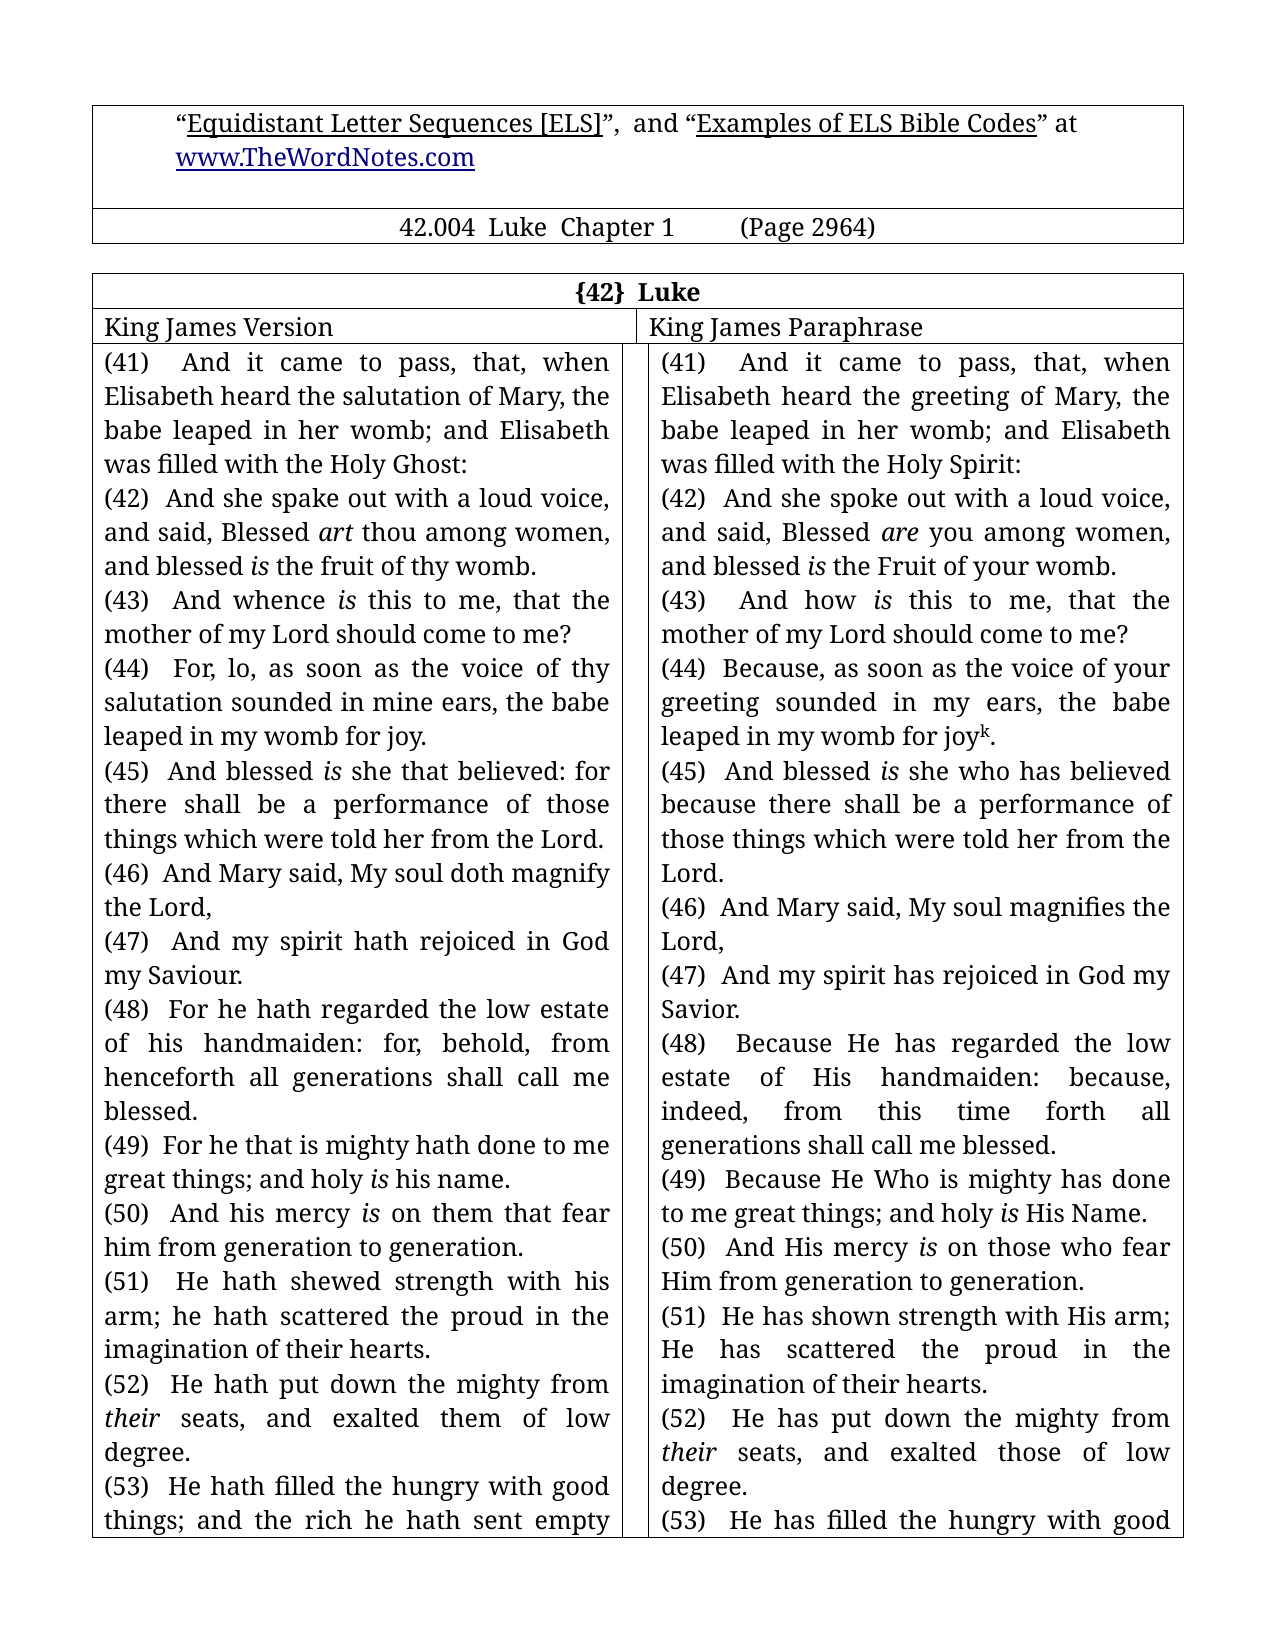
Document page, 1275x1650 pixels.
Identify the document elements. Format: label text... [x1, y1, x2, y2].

table_cell 1:31j – Jesus {Ἰησοῦς} {Hebrew - ישוע}- from Hebrew Joshua { יהושׁע} - Jehovah saves – see Acts 7:45 Note the gematria of the name Jesus in Greek totals 888 {8 is the Lord's number} as opposed to the antichrist's number 666. - see “Use of Numbers in Scripture”, “Equidistant Letter Sequences [ELS]”, and “Examples of ELS Bible Codes” at www.TheWordNotes.com [93, 106, 1183, 208]
table_cell King James Paraphrase [637, 309, 1183, 343]
table_cell (41) And it came to pass, that, when Elisabeth heard the greeting of Mary, the babe leaped in her womb; and Elisabeth was filled with the Holy Spirit: (42) And she spoke out with a loud voice, and said, Blessed are you among women, and blessed is the Fruit of your womb. (43) And how is this to me, that the mother of my Lord should come to me? (44) Because, as soon as the voice of your greeting sounded in my ears, the babe leaped in my womb for joyk. (45) And blessed is she who has believed because there shall be a performance of those things which were told her from the Lord. (46) And Mary said, My soul magnifies the Lord, (47) And my spirit has rejoiced in God my Savior. (48) Because He has regarded the low estate of His handmaiden: because, indeed, from this time forth all generations shall call me blessed. (49) Because He Who is mighty has done to me great things; and holy is His Name. (50) And His mercy is on those who fear Him from generation to generation. (51) He has shown strength with His arm; He has scattered the proud in the imagination of their hearts. (52) He has put down the mighty from their seats, and exalted those of low degree. (53) He has filled the hungry with good [649, 344, 1183, 1537]
table_cell [623, 344, 648, 1537]
table_cell (41) And it came to pass, that, when Elisabeth heard the salutation of Mary, the babe leaped in her womb; and Elisabeth was filled with the Holy Ghost: (42) And she spake out with a loud voice, and said, Blessed art thou among women, and blessed is the fruit of thy womb. (43) And whence is this to me, that the mother of my Lord should come to me? (44) For, lo, as soon as the voice of thy salutation sounded in mine ears, the babe leaped in my womb for joy. (45) And blessed is she that believed: for there shall be a performance of those things which were told her from the Lord. (46) And Mary said, My soul doth magnify the Lord, (47) And my spirit hath rejoiced in God my Saviour. (48) For he hath regarded the low estate of his handmaiden: for, behold, from henceforth all generations shall call me blessed. (49) For he that is mighty hath done to me great things; and holy is his name. (50) And his mercy is on them that fear him from generation to generation. (51) He hath shewed strength with his arm; he hath scattered the proud in the imagination of their hearts. (52) He hath put down the mighty from their seats, and exalted them of low degree. (53) He hath filled the hungry with good things; and the rich he hath sent empty [93, 344, 622, 1537]
table_cell King James Version [93, 309, 636, 343]
table_cell 42.004 Luke Chapter 1 (Page 2964) [93, 209, 1183, 243]
table_header {42} Luke [93, 274, 1183, 308]
